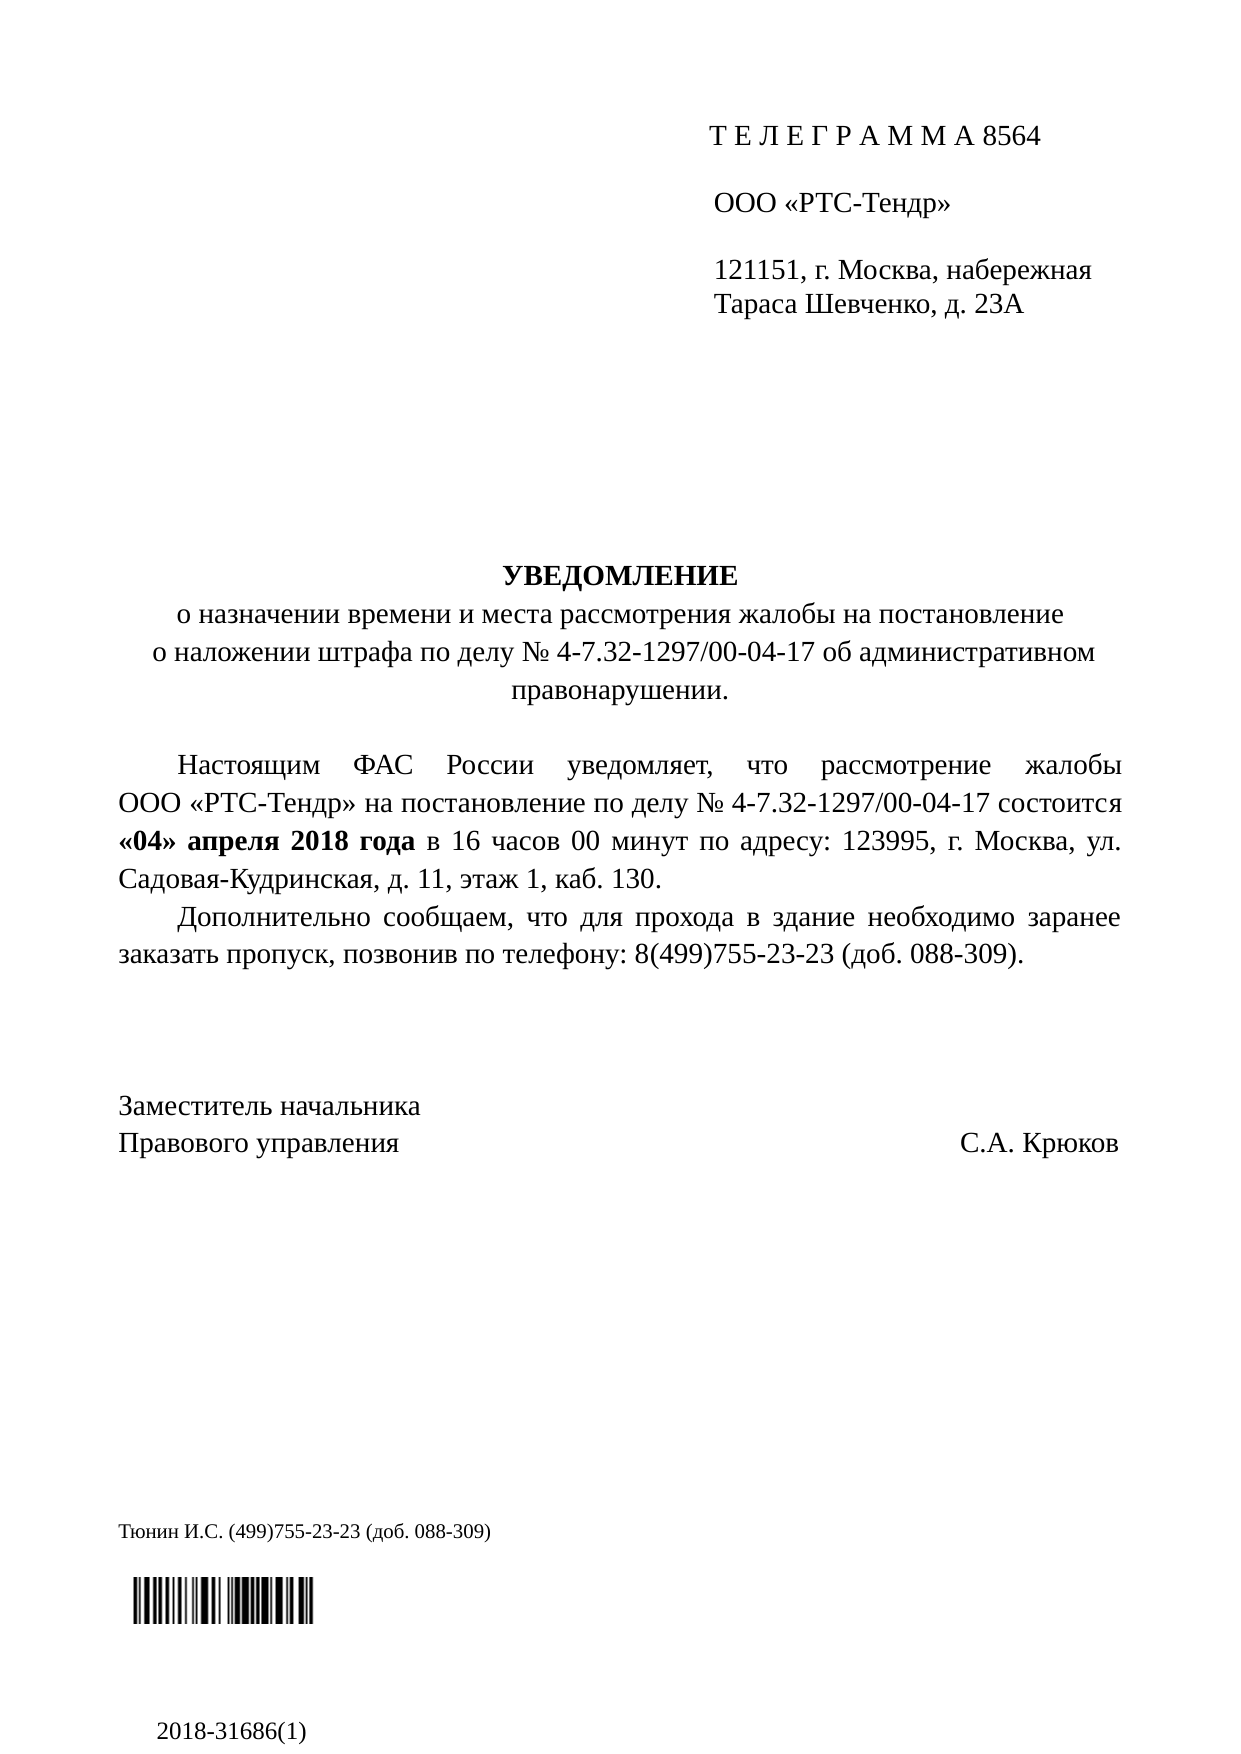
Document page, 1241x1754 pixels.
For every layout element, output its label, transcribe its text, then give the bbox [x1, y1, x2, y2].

subtitle о назначении времени и места рассмотрения жалобы на постановление о наложении штрафа по делу № 4-7.32-1297/00-04-17 об административном правонарушении. [118, 592, 1122, 705]
text Правового управления С.А. Крюков [118, 1121, 1122, 1159]
text Дополнительно сообщаем, что для прохода в здание необходимо заранее заказать пропуск, позвонив по телефону: 8(499)755-23-23 (доб. 088-309). [118, 894, 1122, 970]
text Тюнин И.С. (499)755-23-23 (доб. 088-309) [118, 1519, 1122, 1543]
picture [118, 1577, 331, 1624]
text Т Е Л Е Г Р А М М А 8564 [118, 118, 1122, 152]
text ООО «РТС-Тендр» [713, 185, 1122, 219]
subtitle УВЕДОМЛЕНИЕ [118, 554, 1122, 592]
text Заместитель начальника [118, 1083, 1122, 1121]
text 121151, г. Москва, набережная Тараса Шевченко, д. 23А [713, 252, 1122, 319]
text Настоящим ФАС России уведомляет, что рассмотрение жалобы ООО «РТС-Тендр» на постановление по делу № 4-7.32-1297/00-04-17 состоится «04» апреля 2018 года в 16 часов 00 минут по адресу: 123995, г. Москва, ул. Садовая-Кудринская, д. 11, этаж 1, каб. 130. [118, 743, 1122, 894]
